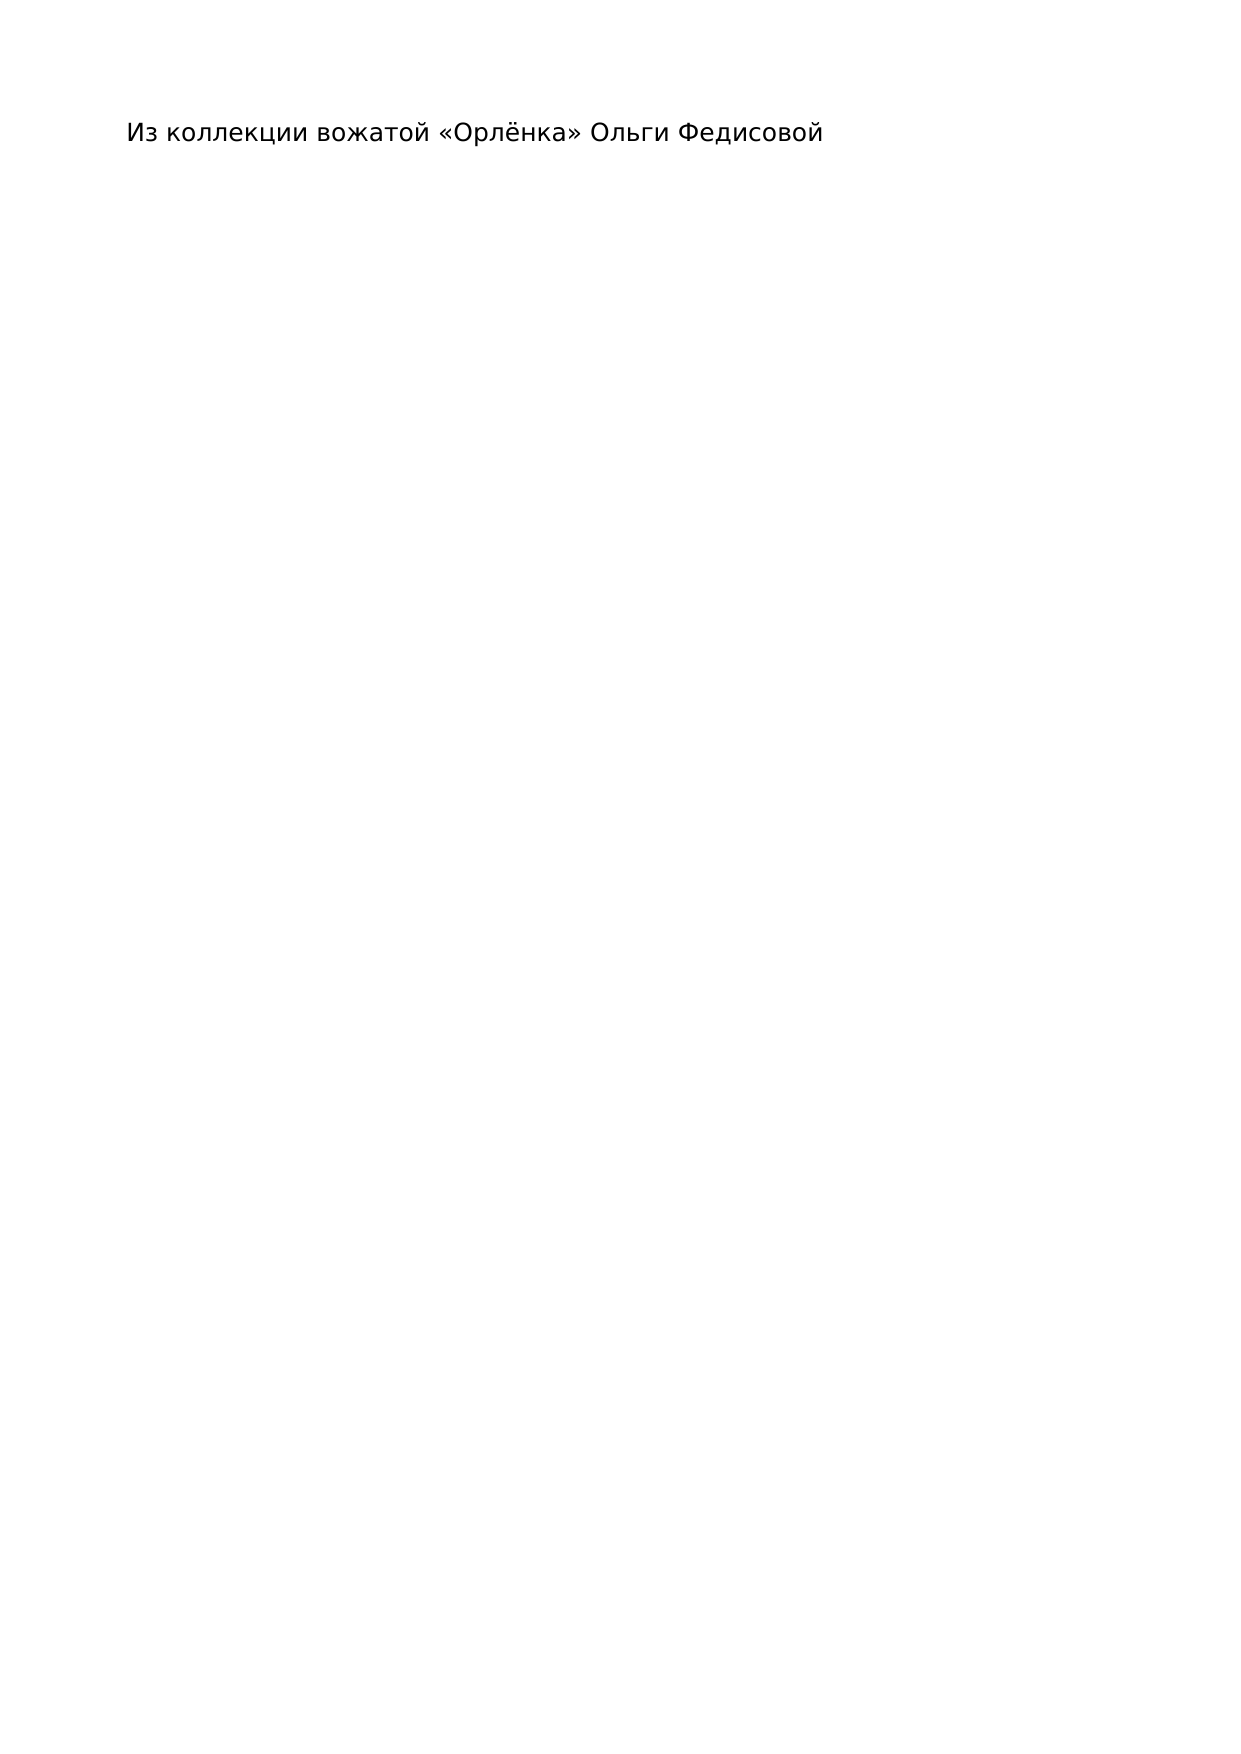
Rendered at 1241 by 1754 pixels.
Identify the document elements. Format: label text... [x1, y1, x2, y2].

text Из коллекции вожатой «Орлёнка» Ольги Федисовой [118, 118, 1122, 147]
